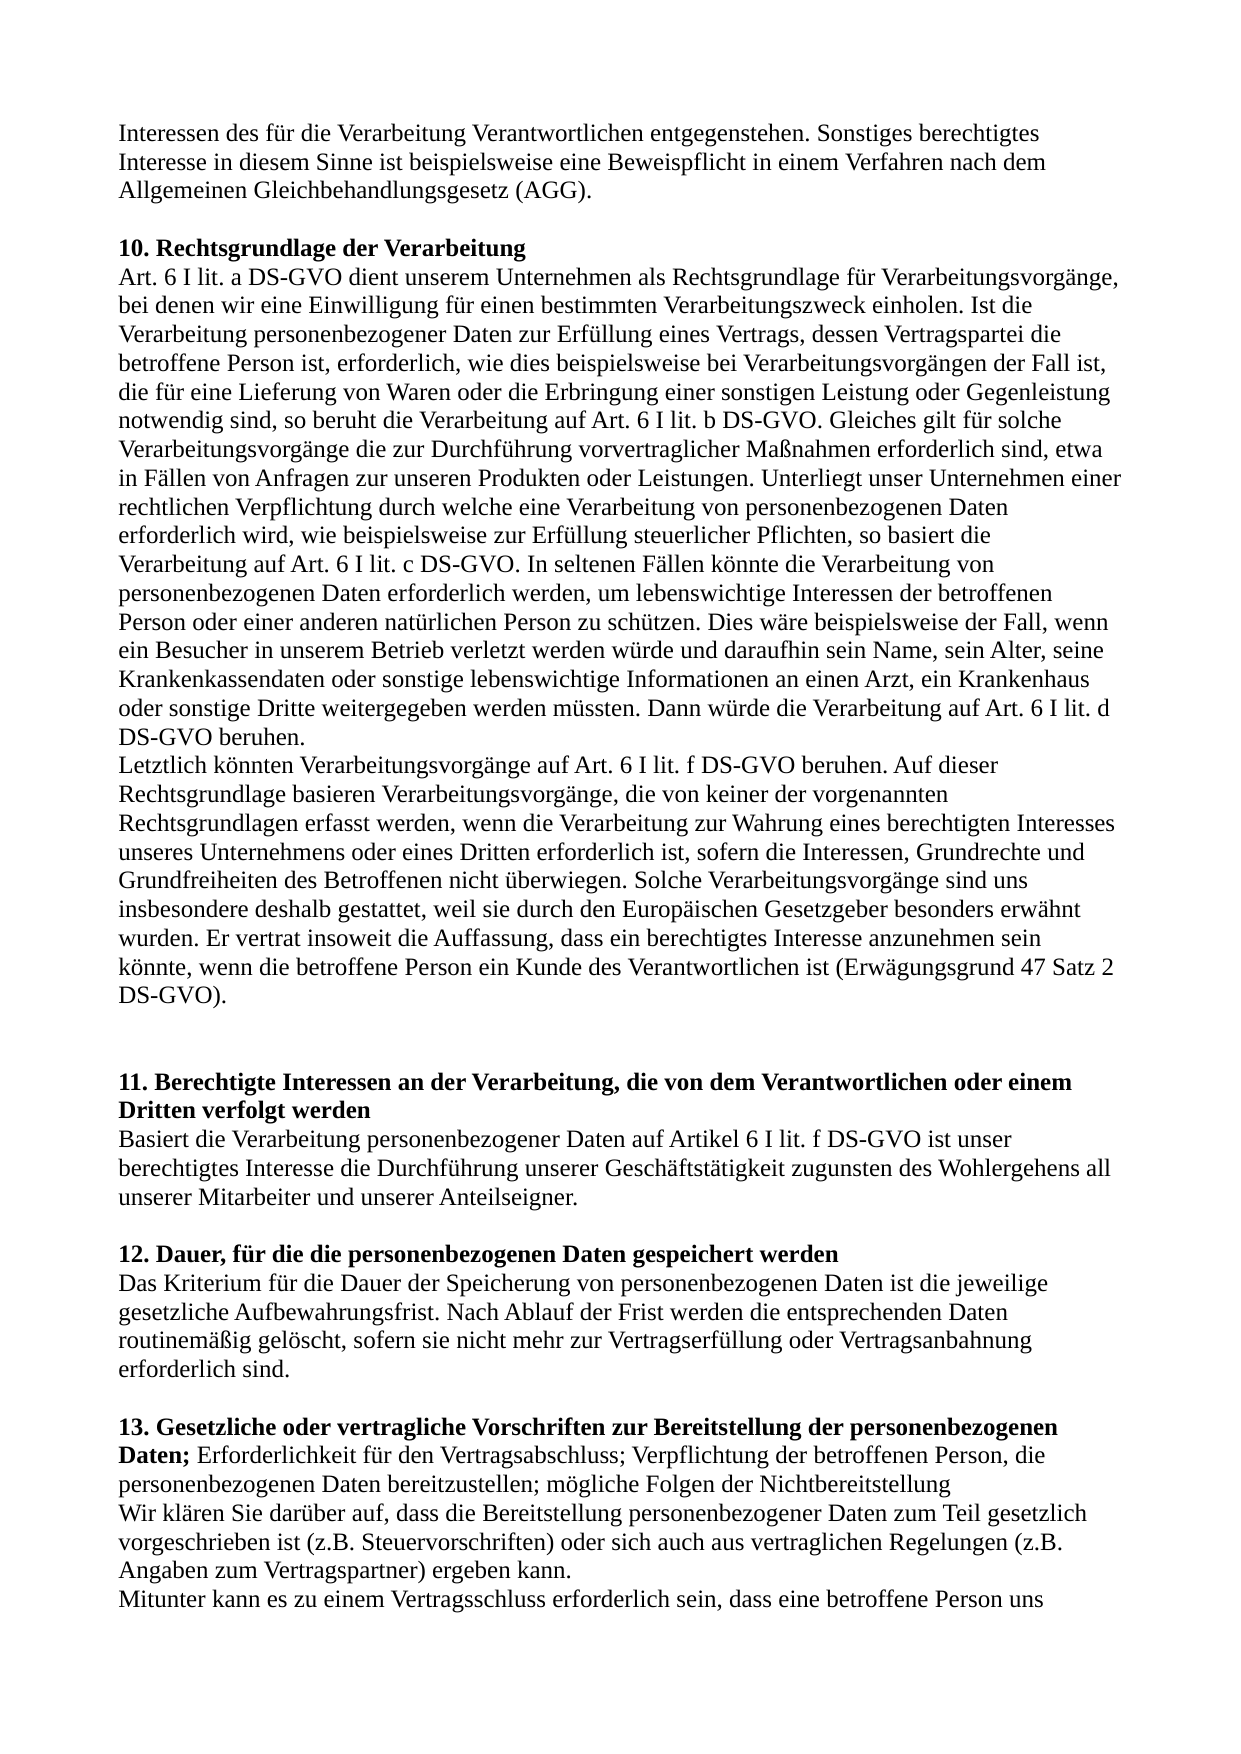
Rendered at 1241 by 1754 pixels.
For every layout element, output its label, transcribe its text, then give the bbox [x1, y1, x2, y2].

text Art. 6 I lit. a DS-GVO dient unserem Unternehmen als Rechtsgrundlage für Verarbeitungsvorgänge, bei denen wir eine Einwilligung für einen bestimmten Verarbeitungszweck einholen. Ist die Verarbeitung personenbezogener Daten zur Erfüllung eines Vertrags, dessen Vertragspartei die betroffene Person ist, erforderlich, wie dies beispielsweise bei Verarbeitungsvorgängen der Fall ist, die für eine Lieferung von Waren oder die Erbringung einer sonstigen Leistung oder Gegenleistung notwendig sind, so beruht die Verarbeitung auf Art. 6 I lit. b DS-GVO. Gleiches gilt für solche Verarbeitungsvorgänge die zur Durchführung vorvertraglicher Maßnahmen erforderlich sind, etwa in Fällen von Anfragen zur unseren Produkten oder Leistungen. Unterliegt unser Unternehmen einer rechtlichen Verpflichtung durch welche eine Verarbeitung von personenbezogenen Daten erforderlich wird, wie beispielsweise zur Erfüllung steuerlicher Pflichten, so basiert die Verarbeitung auf Art. 6 I lit. c DS-GVO. In seltenen Fällen könnte die Verarbeitung von personenbezogenen Daten erforderlich werden, um lebenswichtige Interessen der betroffenen Person oder einer anderen natürlichen Person zu schützen. Dies wäre beispielsweise der Fall, wenn ein Besucher in unserem Betrieb verletzt werden würde und daraufhin sein Name, sein Alter, seine Krankenkassendaten oder sonstige lebenswichtige Informationen an einen Arzt, ein Krankenhaus oder sonstige Dritte weitergegeben werden müssten. Dann würde die Verarbeitung auf Art. 6 I lit. d DS-GVO beruhen. [118, 262, 1122, 751]
text Das Kriterium für die Dauer der Speicherung von personenbezogenen Daten ist die jeweilige gesetzliche Aufbewahrungsfrist. Nach Ablauf der Frist werden die entsprechenden Daten routinemäßig gelöscht, sofern sie nicht mehr zur Vertragserfüllung oder Vertragsanbahnung erforderlich sind. [118, 1268, 1122, 1383]
text Interessen des für die Verarbeitung Verantwortlichen entgegenstehen. Sonstiges berechtigtes Interesse in diesem Sinne ist beispielsweise eine Beweispflicht in einem Verfahren nach dem Allgemeinen Gleichbehandlungsgesetz (AGG). [118, 118, 1122, 204]
text Letztlich könnten Verarbeitungsvorgänge auf Art. 6 I lit. f DS-GVO beruhen. Auf dieser Rechtsgrundlage basieren Verarbeitungsvorgänge, die von keiner der vorgenannten Rechtsgrundlagen erfasst werden, wenn die Verarbeitung zur Wahrung eines berechtigten Interesses unseres Unternehmens oder eines Dritten erforderlich ist, sofern die Interessen, Grundrechte und Grundfreiheiten des Betroffenen nicht überwiegen. Solche Verarbeitungsvorgänge sind uns insbesondere deshalb gestattet, weil sie durch den Europäischen Gesetzgeber besonders erwähnt wurden. Er vertrat insoweit die Auffassung, dass ein berechtigtes Interesse anzunehmen sein könnte, wenn die betroffene Person ein Kunde des Verantwortlichen ist (Erwägungsgrund 47 Satz 2 DS-GVO). [118, 751, 1122, 1009]
text Wir klären Sie darüber auf, dass die Bereitstellung personenbezogener Daten zum Teil gesetzlich vorgeschrieben ist (z.B. Steuervorschriften) oder sich auch aus vertraglichen Regelungen (z.B. Angaben zum Vertragspartner) ergeben kann. [118, 1498, 1122, 1584]
text Mitunter kann es zu einem Vertragsschluss erforderlich sein, dass eine betroffene Person uns [118, 1584, 1122, 1613]
text 13. Gesetzliche oder vertragliche Vorschriften zur Bereitstellung der personenbezogenen Daten; Erforderlichkeit für den Vertragsabschluss; Verpflichtung der betroffenen Person, die personenbezogenen Daten bereitzustellen; mögliche Folgen der Nichtbereitstellung [118, 1412, 1122, 1498]
text 12. Dauer, für die die personenbezogenen Daten gespeichert werden [118, 1239, 1122, 1268]
text 10. Rechtsgrundlage der Verarbeitung [118, 233, 1122, 262]
text 11. Berechtigte Interessen an der Verarbeitung, die von dem Verantwortlichen oder einem Dritten verfolgt werden [118, 1067, 1122, 1124]
text Basiert die Verarbeitung personenbezogener Daten auf Artikel 6 I lit. f DS-GVO ist unser berechtigtes Interesse die Durchführung unserer Geschäftstätigkeit zugunsten des Wohlergehens all unserer Mitarbeiter und unserer Anteilseigner. [118, 1124, 1122, 1211]
